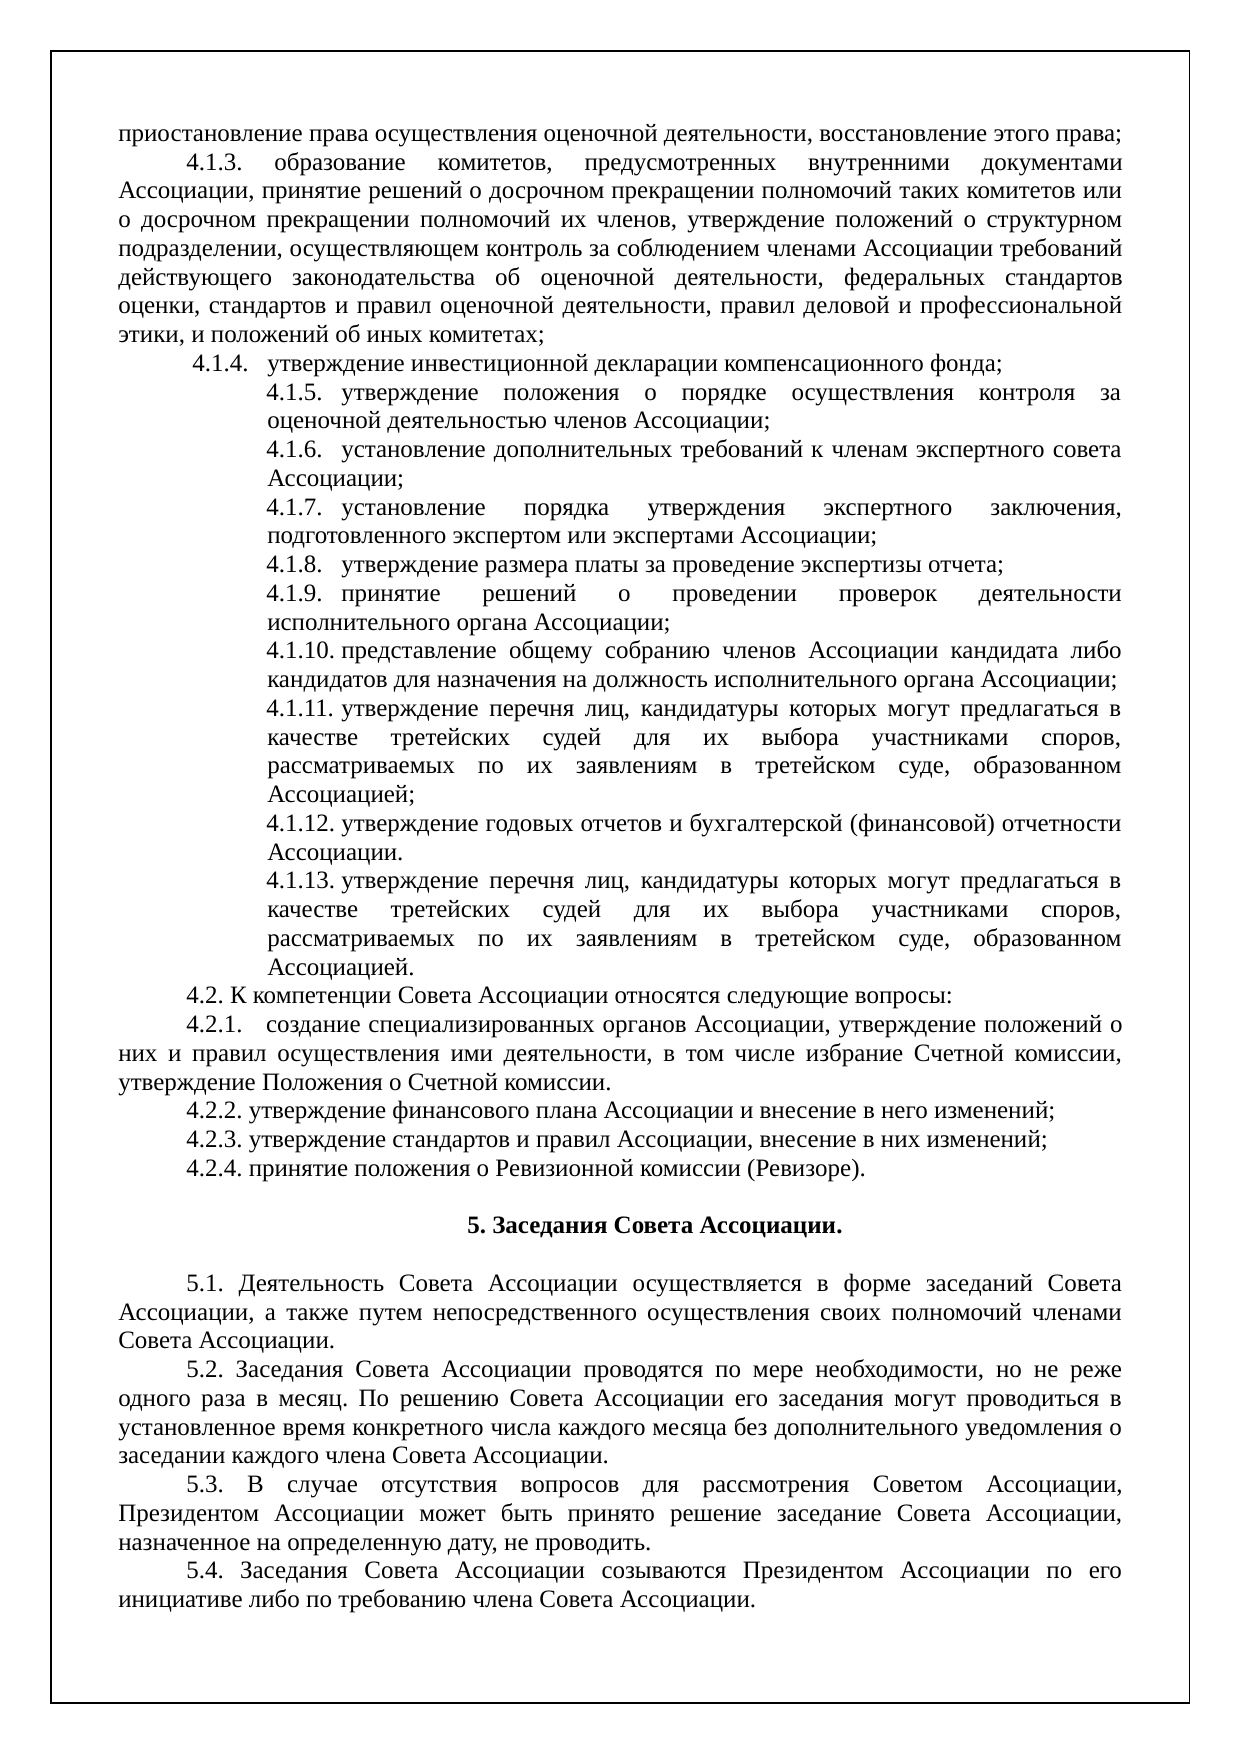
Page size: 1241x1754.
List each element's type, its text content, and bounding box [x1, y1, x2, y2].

text 4.2.3. утверждение стандартов и правил Ассоциации, внесение в них изменений; [118, 1124, 1123, 1153]
list утверждение годовых отчетов и бухгалтерской (финансовой) отчетности Ассоциации. [192, 808, 1122, 866]
text 5.1. Деятельность Совета Ассоциации осуществляется в форме заседаний Совета Ассоциации, а также путем непосредственного осуществления своих полномочий членами Совета Ассоциации. [118, 1268, 1123, 1354]
text 4.1.3. образование комитетов, предусмотренных внутренними документами Ассоциации, принятие решений о досрочном прекращении полномочий таких комитетов или о досрочном прекращении полномочий их членов, утверждение положений о структурном подразделении, осуществляющем контроль за соблюдением членами Ассоциации требований действующего законодательства об оценочной деятельности, федеральных стандартов оценки, стандартов и правил оценочной деятельности, правил деловой и профессиональной этики, и положений об иных комитетах; [118, 147, 1123, 348]
text 5.4. Заседания Совета Ассоциации созываются Президентом Ассоциации по его инициативе либо по требованию члена Совета Ассоциации. [118, 1556, 1123, 1613]
list утверждение перечня лиц, кандидатуры которых могут предлагаться в качестве третейских судей для их выбора участниками споров, рассматриваемых по их заявлениям в третейском суде, образованном Ассоциацией. [192, 866, 1122, 981]
text 5.2. Заседания Совета Ассоциации проводятся по мере необходимости, но не реже одного раза в месяц. По решению Совета Ассоциации его заседания могут проводиться в установленное время конкретного числа каждого месяца без дополнительного уведомления о заседании каждого члена Совета Ассоциации. [118, 1354, 1123, 1469]
text 4.2.2. утверждение финансового плана Ассоциации и внесение в него изменений; [118, 1096, 1123, 1124]
list утверждение перечня лиц, кандидатуры которых могут предлагаться в качестве третейских судей для их выбора участниками споров, рассматриваемых по их заявлениям в третейском суде, образованном Ассоциацией; [192, 693, 1122, 808]
text 5. Заседания Совета Ассоциации. [118, 1211, 1123, 1239]
text 5.3. В случае отсутствия вопросов для рассмотрения Советом Ассоциации, Президентом Ассоциации может быть принято решение заседание Совета Ассоциации, назначенное на определенную дату, не проводить. [118, 1469, 1123, 1556]
text 4.2. К компетенции Совета Ассоциации относятся следующие вопросы: [118, 981, 1123, 1009]
text приостановление права осуществления оценочной деятельности, восстановление этого права; [118, 118, 1123, 147]
list утверждение инвестиционной декларации компенсационного фонда; [192, 348, 1122, 377]
list утверждение размера платы за проведение экспертизы отчета; [192, 549, 1122, 578]
list установление порядка утверждения экспертного заключения, подготовленного экспертом или экспертами Ассоциации; [192, 492, 1122, 549]
list установление дополнительных требований к членам экспертного совета Ассоциации; [192, 434, 1122, 492]
list представление общему собранию членов Ассоциации кандидата либо кандидатов для назначения на должность исполнительного органа Ассоциации; [192, 636, 1122, 693]
text 4.2.4. принятие положения о Ревизионной комиссии (Ревизоре). [118, 1153, 1123, 1182]
text 4.2.1. создание специализированных органов Ассоциации, утверждение положений о них и правил осуществления ими деятельности, в том числе избрание Счетной комиссии, утверждение Положения о Счетной комиссии. [118, 1009, 1123, 1096]
list принятие решений о проведении проверок деятельности исполнительного органа Ассоциации; [192, 578, 1122, 636]
list утверждение положения о порядке осуществления контроля за оценочной деятельностью членов Ассоциации; [192, 377, 1122, 434]
